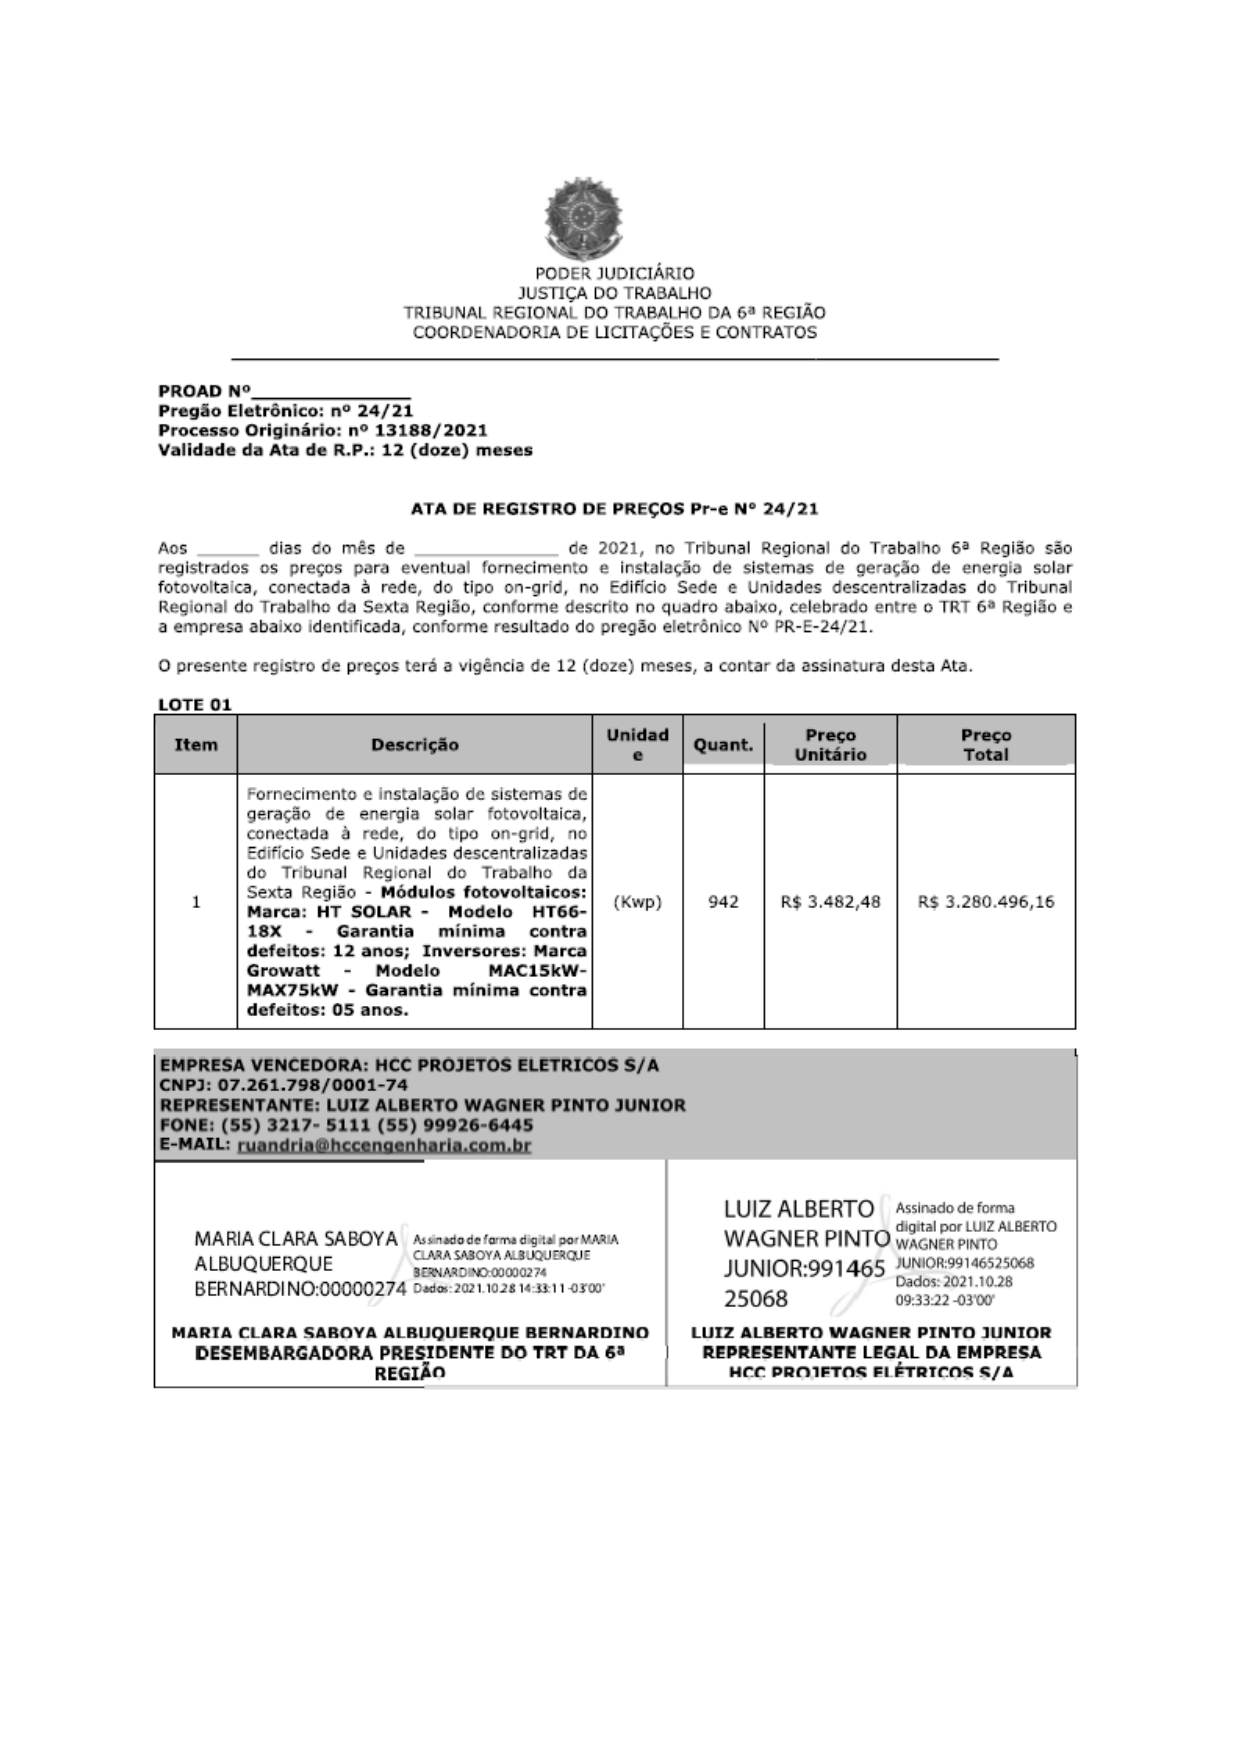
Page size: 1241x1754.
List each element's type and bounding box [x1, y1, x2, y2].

picture [118, 146, 1097, 1404]
